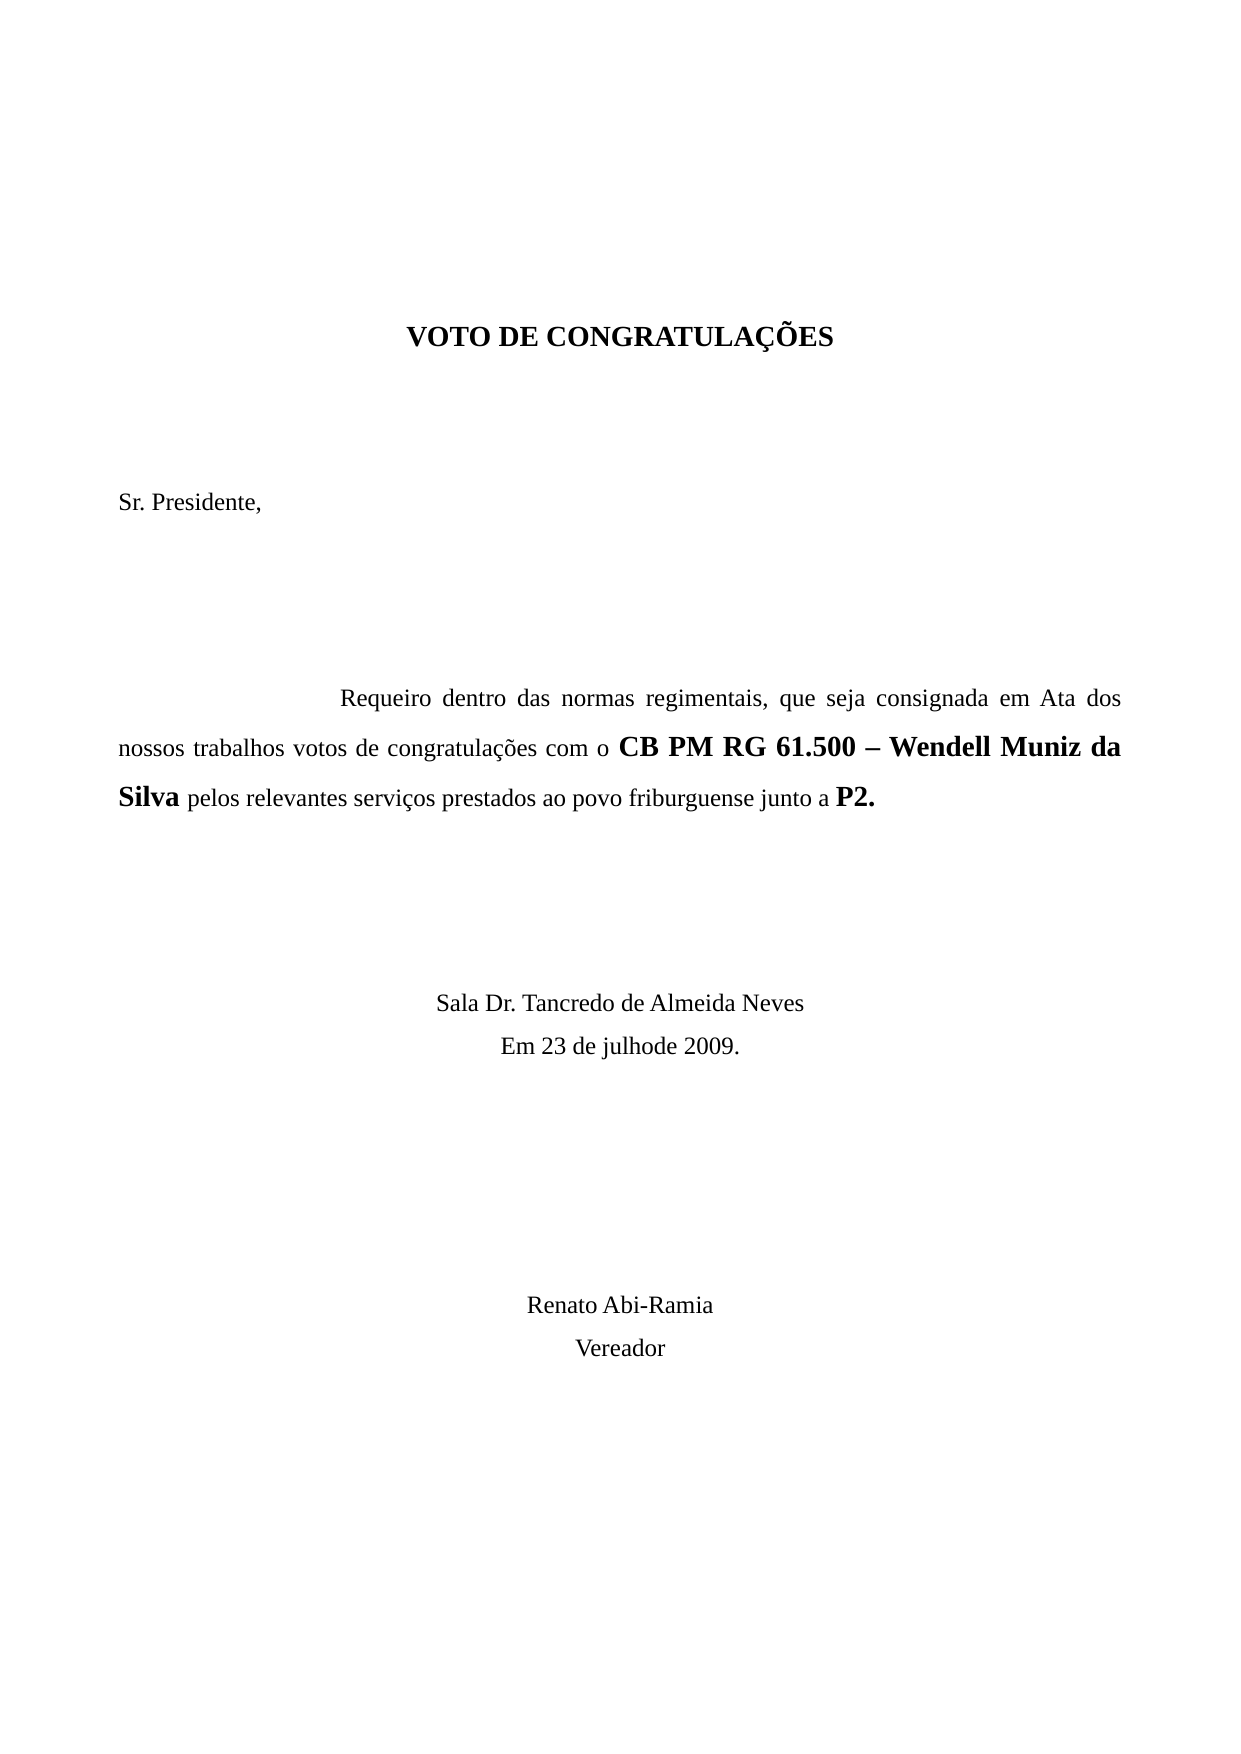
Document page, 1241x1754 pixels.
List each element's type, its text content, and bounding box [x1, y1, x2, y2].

text Sr. Presidente, [118, 487, 1122, 516]
text Requeiro dentro das normas regimentais, que seja consignada em Ata dos nossos trabalhos votos de congratulações com o CB PM RG 61.500 – Wendell Muniz da Silva pelos relevantes serviços prestados ao povo friburguense junto a P2. [118, 683, 1122, 813]
text Sala Dr. Tancredo de Almeida Neves [118, 988, 1122, 1017]
text VOTO DE CONGRATULAÇÕES [118, 319, 1122, 353]
text Vereador [118, 1333, 1122, 1362]
text Em 23 de julhode 2009. [118, 1031, 1122, 1060]
text Renato Abi-Ramia [118, 1290, 1122, 1318]
